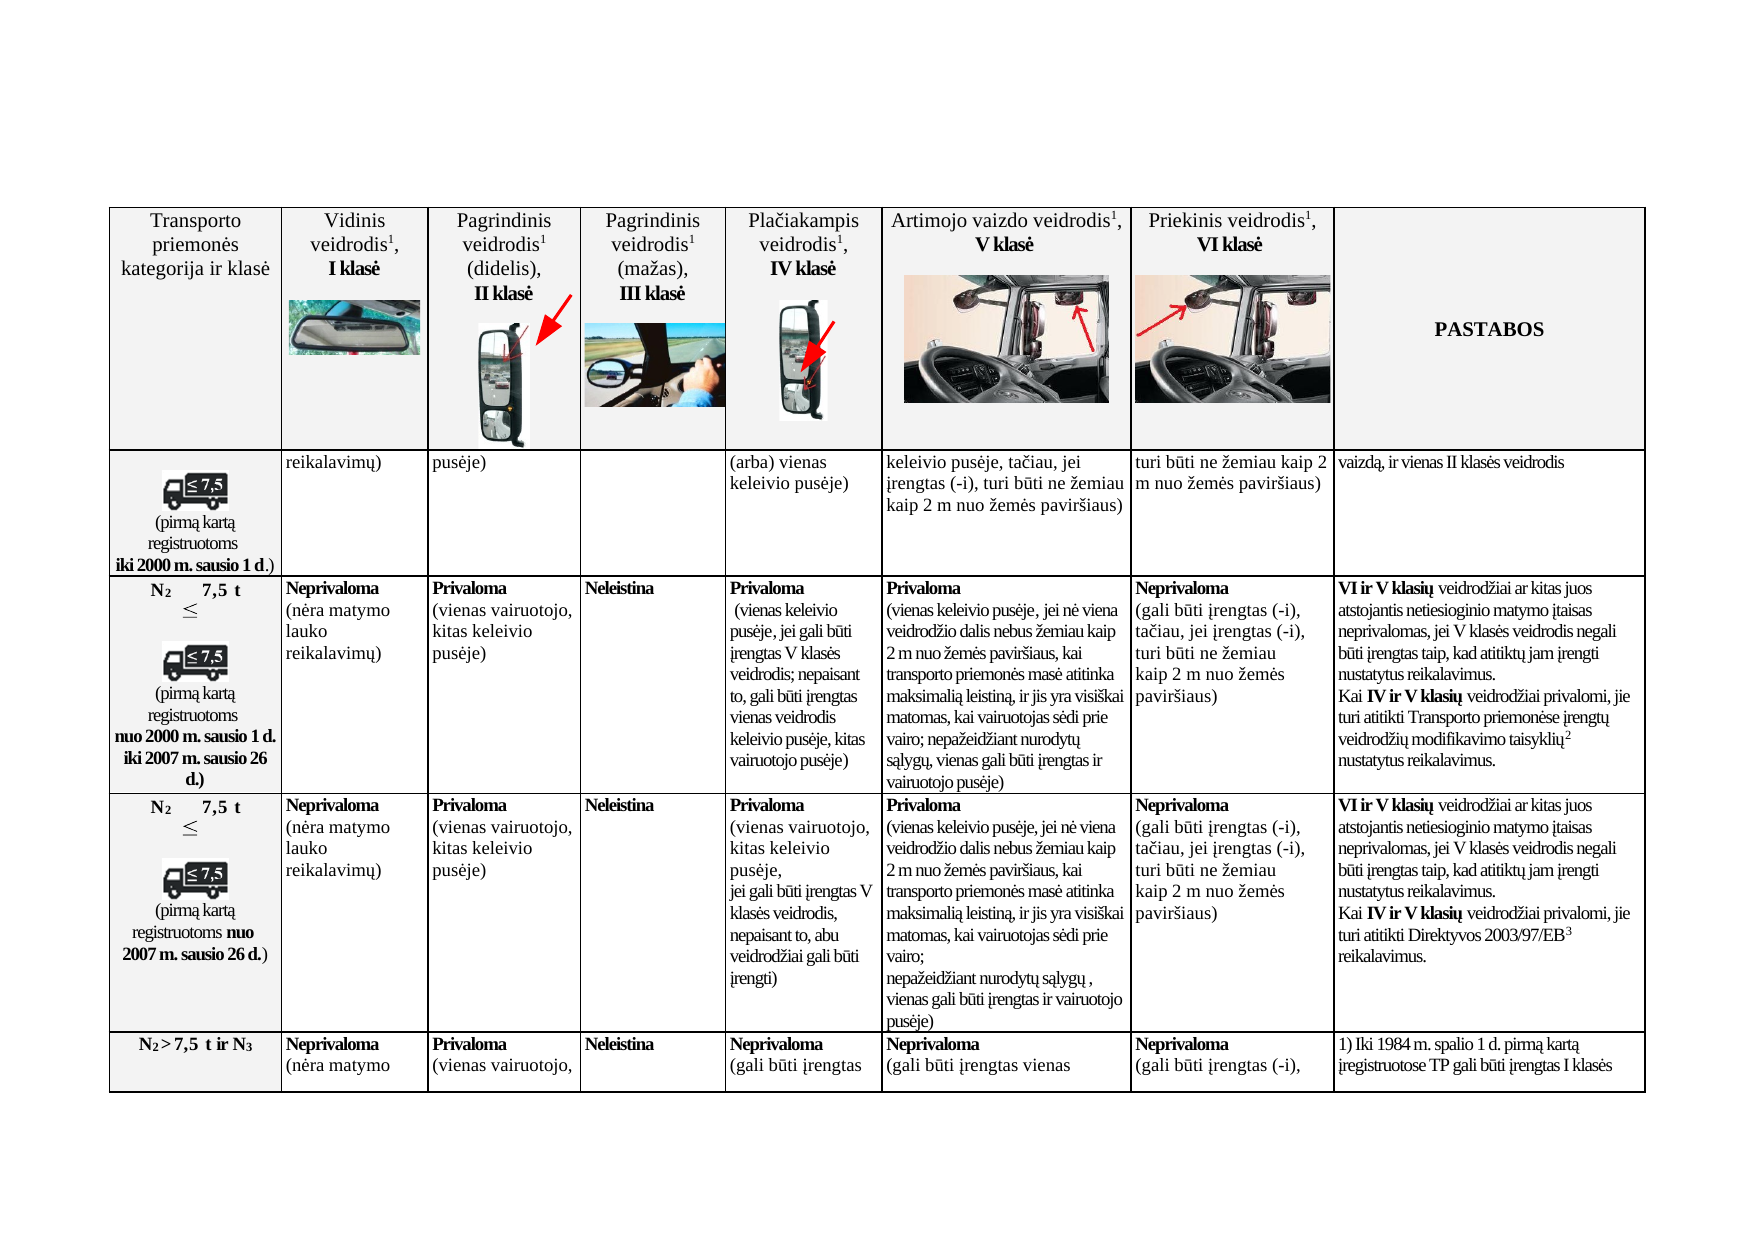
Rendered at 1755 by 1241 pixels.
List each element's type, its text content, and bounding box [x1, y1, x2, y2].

table_cell Privaloma (vienas keleivio pusėje, jei nė viena veidrodžio dalis nebus žemiau kaip 2 m nuo žemės paviršiaus, kai transporto priemonės masė atitinka maksimalią leistiną, ir jis yra visiškai matomas, kai vairuotojas sėdi prie vairo; nepažeidžiant nurodytų sąlygų , vienas gali būti įrengtas ir vairuotojo pusėje) [883, 794, 1130, 1031]
table_header Transporto priemonės kategorija ir klasė [110, 208, 281, 449]
table_cell N2 > 7,5 t ir N3 (ženklas) (pirmą kartą registruotoms iki 2000 m. sausio 1 d.) [110, 1033, 281, 1091]
table_cell [581, 451, 725, 575]
table_cell N2 7,5 t (ženklas) (pirmą kartą registruotoms nuo 2007 m. sausio 26 d.) [110, 794, 281, 1031]
table_cell vaizdą, ir vienas II klasės veidrodis [1335, 451, 1644, 575]
table_cell VI ir V klasių veidrodžiai ar kitas juos atstojantis netiesioginio matymo įtaisas neprivalomas, jei V klasės veidrodis negali būti įrengtas taip, kad atitiktų jam įrengti nustatytus reikalavimus. Kai IV ir V klasių veidrodžiai privalomi, jie turi atitikti Direktyvos 2003/97/EB3 reikalavimus. [1335, 794, 1644, 1031]
table_header Priekinis veidrodis1, VI klasė (ženklas) [1132, 208, 1333, 449]
table_cell Privaloma (vienas vairuotojo, kitas keleivio pusėje) [429, 577, 580, 792]
table_header PASTABOS [1335, 208, 1644, 449]
table_cell turi būti ne žemiau kaip 2 m nuo žemės paviršiaus) [1132, 451, 1333, 575]
table_cell Neprivaloma (nėra matymo lauko reikalavimų) [282, 794, 427, 1031]
table_cell pusėje) [429, 451, 580, 575]
table_cell Neprivaloma (gali būti įrengtas [726, 1033, 881, 1091]
table_cell Neprivaloma (nėra matymo lauko reikalavimų) [282, 577, 427, 792]
table_cell Neprivaloma (gali būti įrengtas (-i), tačiau, jei įrengtas (-i), turi būti ne žemiau kaip 2 m nuo žemės paviršiaus) [1132, 577, 1333, 792]
table_cell Neprivaloma (gali būti įrengtas (-i), [1132, 1033, 1333, 1091]
table_cell reikalavimų) [282, 451, 427, 575]
table_cell N2 7,5 t (ženklas) (pirmą kartą registruotoms iki 2000 m. sausio 1 d.) [110, 451, 281, 575]
table_cell Privaloma (vienas vairuotojo, kitas keleivio pusėje) [429, 794, 580, 1031]
table_cell (arba) vienas keleivio pusėje) [726, 451, 881, 575]
table_cell Privaloma (vienas vairuotojo, kitas keleivio pusėje, jei gali būti įrengtas V klasės veidrodis, nepaisant to, abu veidrodžiai gali būti įrengti) [726, 794, 881, 1031]
table_cell 1) Iki 1984 m. spalio 1 d. pirmą kartą įregistruotose TP gali būti įrengtas I klasės [1335, 1033, 1644, 1091]
table_cell Neprivaloma (nėra matymo [282, 1033, 427, 1091]
table_header Pagrindinis veidrodis1 (didelis), II klasė (ženklas) [429, 208, 580, 449]
table_cell Neprivaloma (gali būti įrengtas vienas [883, 1033, 1130, 1091]
table_header Vidinis veidrodis1, I klasė (ženklas) [282, 208, 427, 449]
table_cell keleivio pusėje, tačiau, jei įrengtas (-i), turi būti ne žemiau kaip 2 m nuo žemės paviršiaus) [883, 451, 1130, 575]
table_cell N2 7,5 t (ženklas) (pirmą kartą registruotoms nuo 2000 m. sausio 1 d. iki 2007 m. sausio 26 d.) [110, 577, 281, 792]
table_cell VI ir V klasių veidrodžiai ar kitas juos atstojantis netiesioginio matymo įtaisas neprivalomas, jei V klasės veidrodis negali būti įrengtas taip, kad atitiktų jam įrengti nustatytus reikalavimus. Kai IV ir V klasių veidrodžiai privalomi, jie turi atitikti Transporto priemonėse įrengtų veidrodžių modifikavimo taisyklių2 nustatytus reikalavimus. [1335, 577, 1644, 792]
table_cell Neleistina [581, 1033, 725, 1091]
table_cell Neleistina [581, 794, 725, 1031]
table_header Pagrindinis veidrodis1 (mažas), III klasė (ženklas) [581, 208, 725, 449]
table_header Plačiakampis veidrodis1, IV klasė (ženklas) [726, 208, 881, 449]
table_cell Privaloma (vienas vairuotojo, [429, 1033, 580, 1091]
table_cell Neprivaloma (gali būti įrengtas (-i), tačiau, jei įrengtas (-i), turi būti ne žemiau kaip 2 m nuo žemės paviršiaus) [1132, 794, 1333, 1031]
table_cell Privaloma (vienas keleivio pusėje, jei gali būti įrengtas V klasės veidrodis; nepaisant to, gali būti įrengtas vienas veidrodis keleivio pusėje, kitas vairuotojo pusėje) [726, 577, 881, 792]
table_cell Privaloma (vienas keleivio pusėje, jei nė viena veidrodžio dalis nebus žemiau kaip 2 m nuo žemės paviršiaus, kai transporto priemonės masė atitinka maksimalią leistiną, ir jis yra visiškai matomas, kai vairuotojas sėdi prie vairo; nepažeidžiant nurodytų sąlygų, vienas gali būti įrengtas ir vairuotojo pusėje) [883, 577, 1130, 792]
table_header Artimojo vaizdo veidrodis1, V klasė (ženklas) [883, 208, 1130, 449]
table_cell Neleistina [581, 577, 725, 792]
